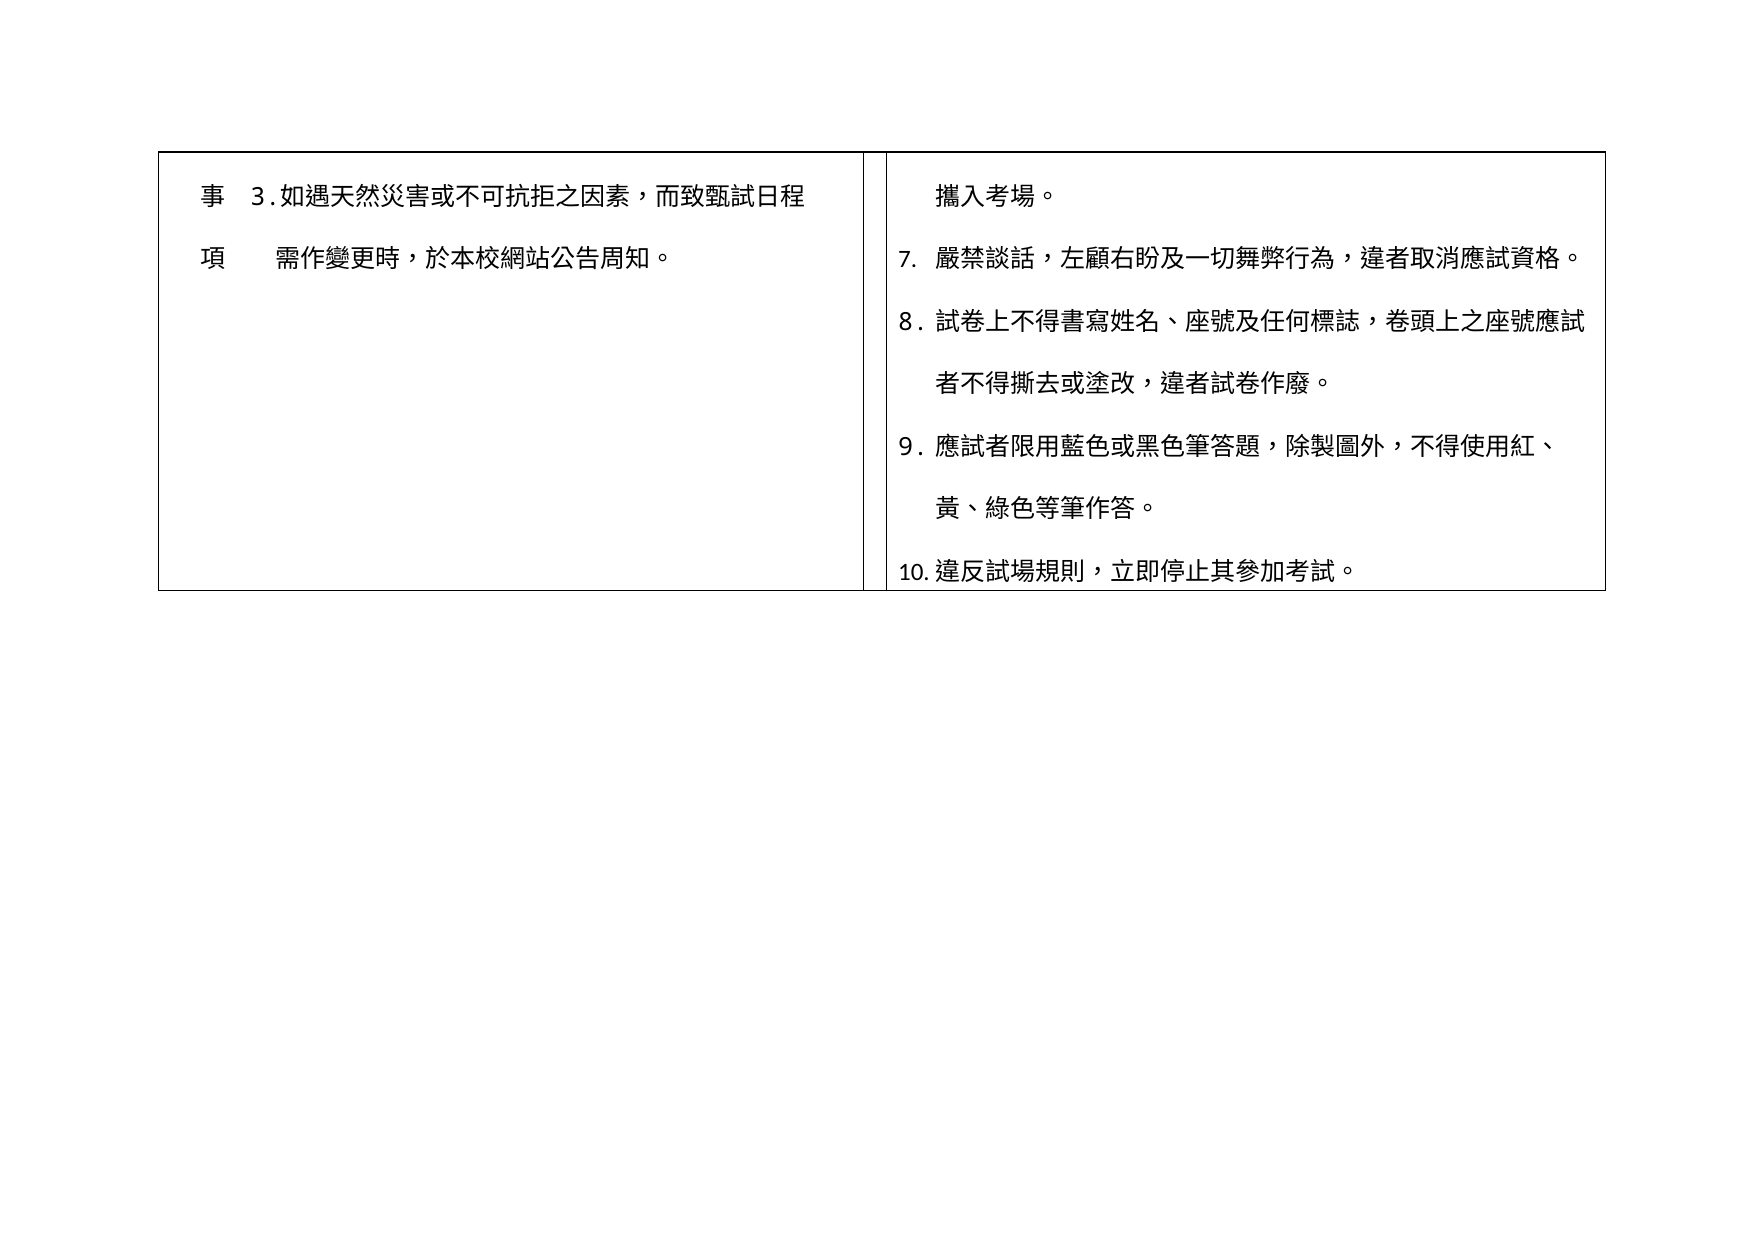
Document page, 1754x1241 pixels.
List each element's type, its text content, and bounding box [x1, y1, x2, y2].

table_header 事 3.如遇天然災害或不可抗拒之因素，而致甄試日程 項 需作變更時，於本校網站公告周知。 [159, 153, 863, 590]
table_header [864, 153, 886, 590]
table_header 試場規則: 甄試地點：臺中市臺中女子高級中等學校。 (臺中市西區自由路一段95號) 應試時請攜帶有照片之身分證明文件及本准考證。 考試時間表、試場位置、座次表於考試前一天於本校網站公告。 各應考人憑准考證準時入場，遲到十五分鐘以上者不准入場，考試開始三十分鐘內不得出場。 作答前應考人均應自行檢查試卷是否完整，以及准考證、座號、試卷之號碼是否相符，如發現不符，應即告知監場人員處理。 文具自備，不得在場內向他人借用，非考試必須之物，不得攜入考場。 嚴禁談話，左顧右盼及一切舞弊行為，違者取消應試資格。 試卷上不得書寫姓名、座號及任何標誌，卷頭上之座號應試者不得撕去或塗改，違者試卷作廢。 應試者限用藍色或黑色筆答題，除製圖外，不得使用紅、黃、綠色等筆作答。 違反試場規則，立即停止其參加考試。 [887, 153, 1605, 590]
